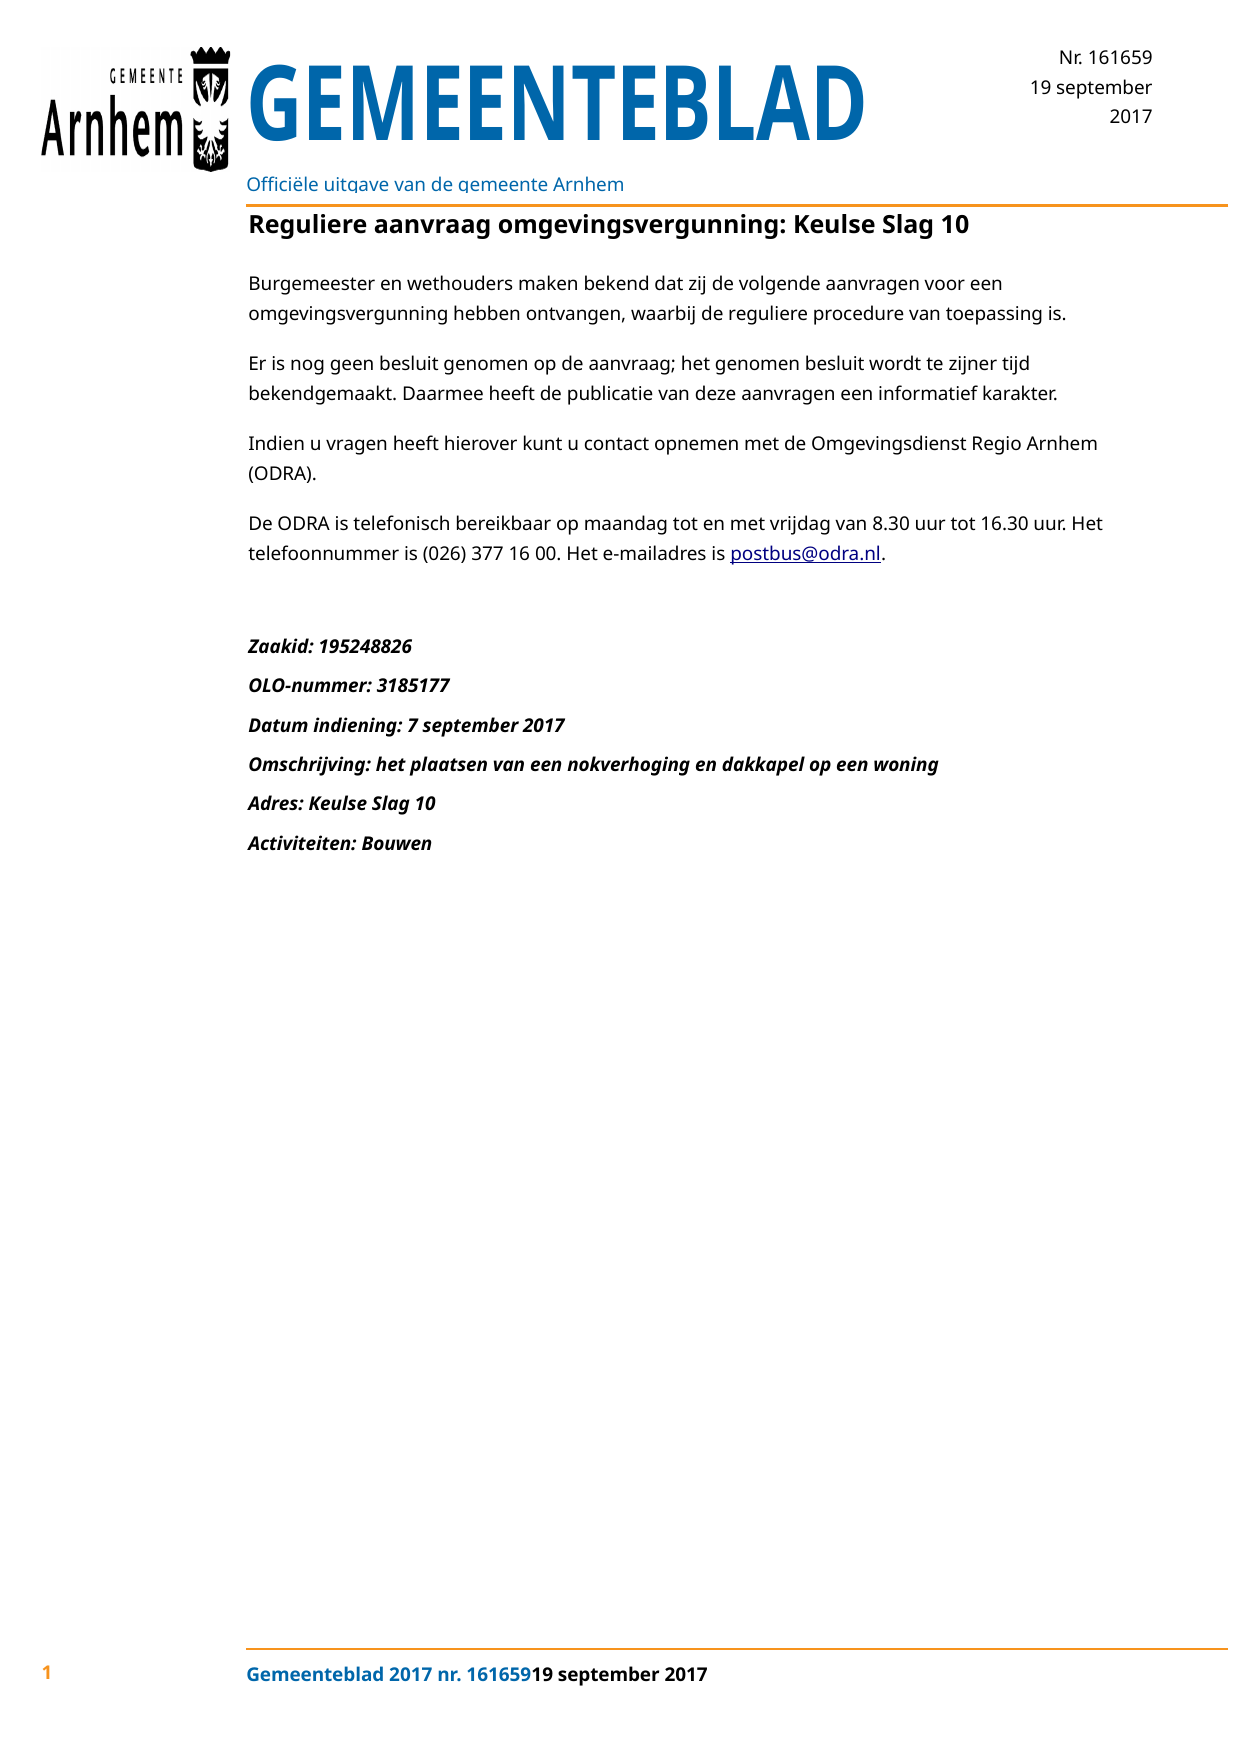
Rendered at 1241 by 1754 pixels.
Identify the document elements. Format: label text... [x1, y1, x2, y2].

text OLO-nummer: 3185177 [248, 673, 1152, 698]
text Er is nog geen besluit genomen op de aanvraag; het genomen besluit wordt te zijner tijd bekendgemaakt. Daarmee heeft de publicatie van deze aanvragen een informatief karakter. [248, 350, 1152, 406]
picture [41, 47, 231, 172]
text Indien u vragen heeft hierover kunt u contact opnemen met de Omgevingsdienst Regio Arnhem (ODRA). [248, 430, 1152, 486]
text Reguliere aanvraag omgevingsvergunning: Keulse Slag 10 [248, 207, 1152, 241]
text Zaakid: 195248826 [248, 633, 1152, 659]
text Datum indiening: 7 september 2017 [248, 712, 1152, 738]
text Activiteiten: Bouwen [248, 830, 1152, 856]
text De ODRA is telefonisch bereikbaar op maandag tot en met vrijdag van 8.30 uur tot 16.30 uur. Het telefoonnummer is (026) 377 16 00. Het e-mailadres is postbus@odra.nl. [248, 510, 1152, 566]
text Burgemeester en wethouders maken bekend dat zij de volgende aanvragen voor een omgevingsvergunning hebben ontvangen, waarbij de reguliere procedure van toepassing is. [248, 270, 1152, 326]
text Omschrijving: het plaatsen van een nokverhoging en dakkapel op een woning [248, 751, 1152, 777]
text Adres: Keulse Slag 10 [248, 791, 1152, 816]
